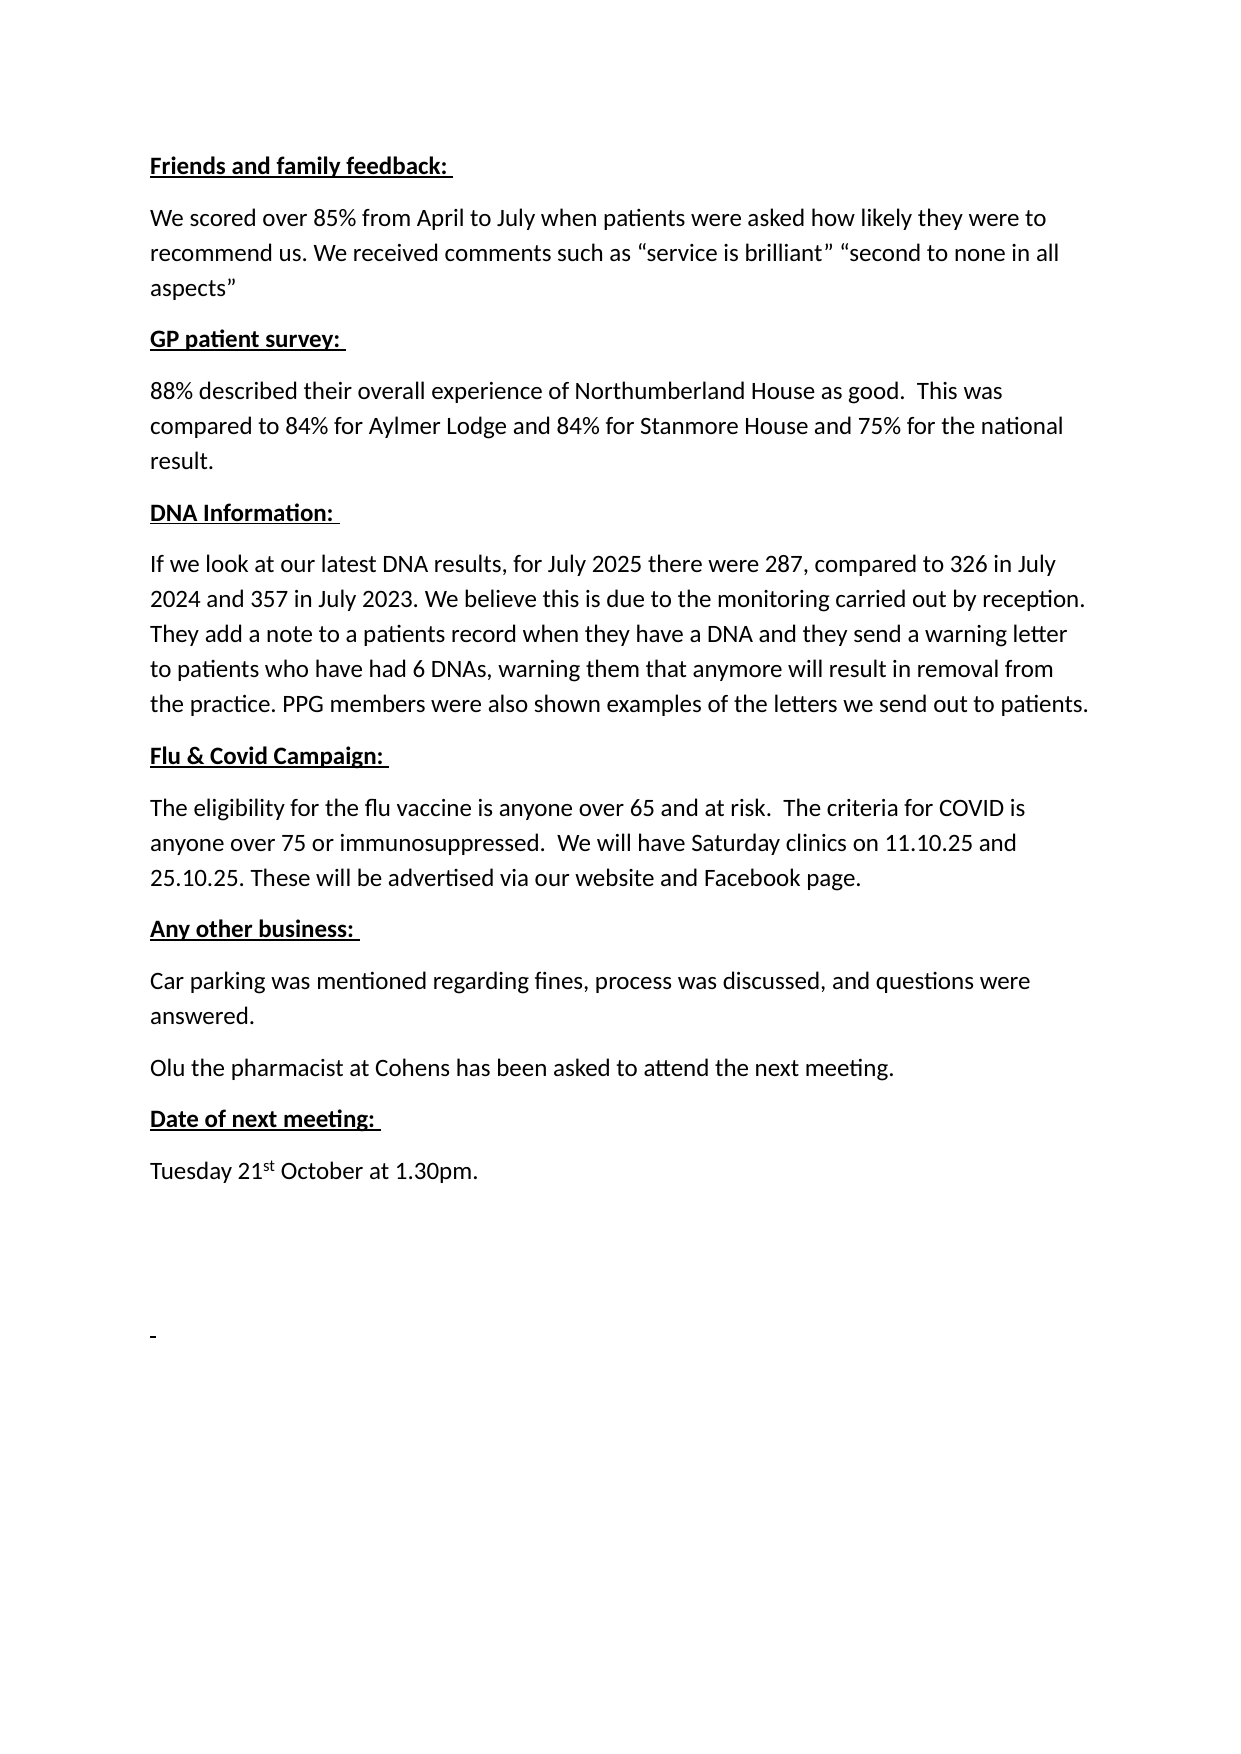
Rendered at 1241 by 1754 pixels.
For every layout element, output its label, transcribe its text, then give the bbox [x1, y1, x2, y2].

text Olu the pharmacist at Cohens has been asked to attend the next meeting. [150, 1052, 1090, 1082]
text Date of next meeting: [150, 1103, 1090, 1134]
text Flu & Covid Campaign: [150, 740, 1090, 771]
text Any other business: [150, 913, 1090, 944]
text DNA Information: [150, 497, 1090, 527]
text 88% described their overall experience of Northumberland House as good. This was compared to 84% for Aylmer Lodge and 84% for Stanmore House and 75% for the national result. [150, 375, 1090, 476]
text Car parking was mentioned regarding fines, process was discussed, and questions were answered. [150, 965, 1090, 1031]
text If we look at our latest DNA results, for July 2025 there were 287, compared to 326 in July 2024 and 357 in July 2023. We believe this is due to the monitoring carried out by reception. They add a note to a patients record when they have a DNA and they send a warning letter to patients who have had 6 DNAs, warning them that anymore will result in removal from the practice. PPG members were also shown examples of the letters we send out to patients. [150, 548, 1090, 719]
text Tuesday 21st October at 1.30pm. [150, 1155, 1090, 1186]
text We scored over 85% from April to July when patients were asked how likely they were to recommend us. We received comments such as “service is brilliant” “second to none in all aspects” [150, 202, 1090, 302]
text GP patient survey: [150, 323, 1090, 354]
text Friends and family feedback: [150, 150, 1090, 181]
text The eligibility for the flu vaccine is anyone over 65 and at risk. The criteria for COVID is anyone over 75 or immunosuppressed. We will have Saturday clinics on 11.10.25 and 25.10.25. These will be advertised via our website and Facebook page. [150, 792, 1090, 892]
